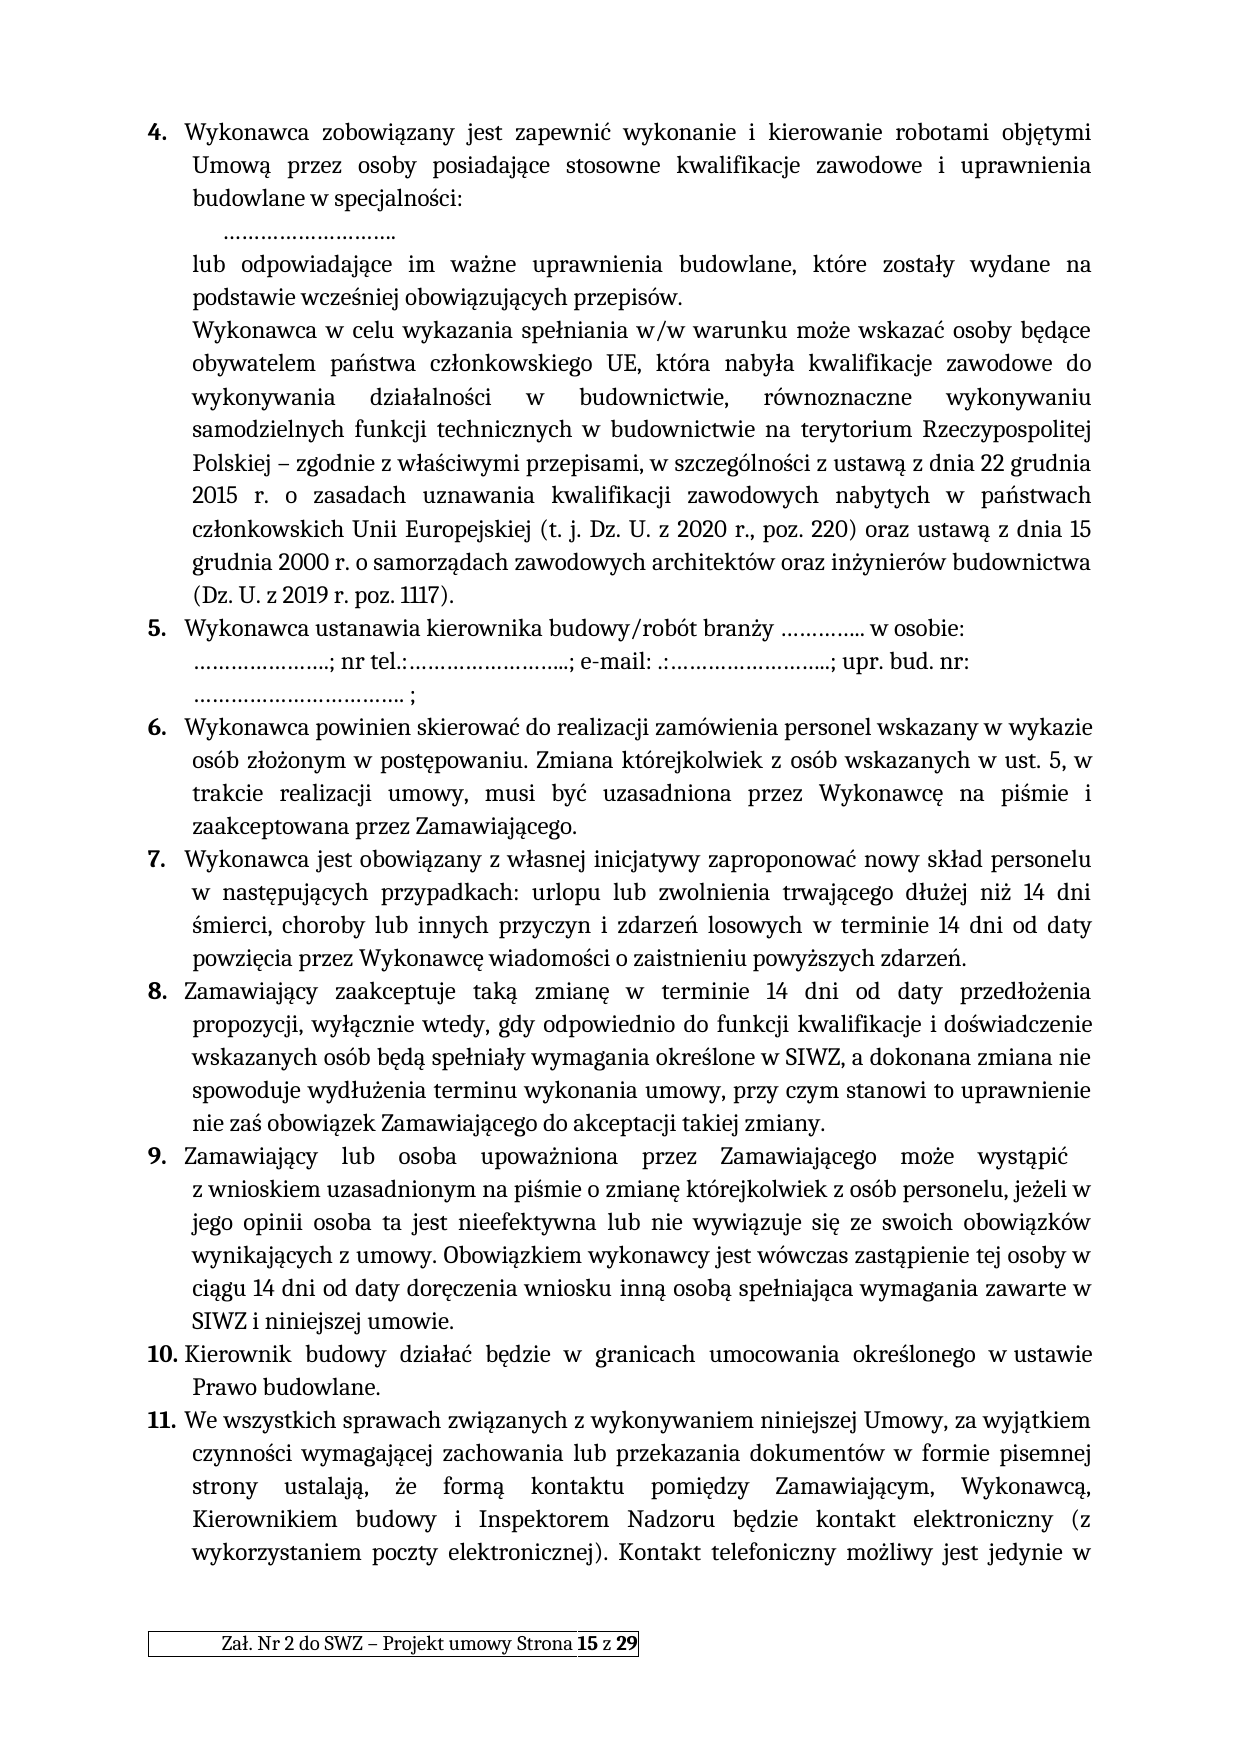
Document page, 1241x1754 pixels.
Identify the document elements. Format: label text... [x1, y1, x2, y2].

list Wykonawca zobowiązany jest zapewnić wykonanie i kierowanie robotami objętymi Umową przez osoby posiadające stosowne kwalifikacje zawodowe i uprawnienia budowlane w specjalności: [148, 118, 1092, 213]
text lub odpowiadające im ważne uprawnienia budowlane, które zostały wydane na podstawie wcześniej obowiązujących przepisów. [192, 250, 1092, 312]
list We wszystkich sprawach związanych z wykonywaniem niniejszej Umowy, za wyjątkiem czynności wymagającej zachowania lub przekazania dokumentów w formie pisemnej strony ustalają, że formą kontaktu pomiędzy Zamawiającym, Wykonawcą, Kierownikiem budowy i Inspektorem Nadzoru będzie kontakt elektroniczny (z wykorzystaniem poczty elektronicznej). Kontakt telefoniczny możliwy jest jedynie w [148, 1406, 1092, 1567]
list Wykonawca jest obowiązany z własnej inicjatywy zaproponować nowy skład personelu w następujących przypadkach: urlopu lub zwolnienia trwającego dłużej niż 14 dni śmierci, choroby lub innych przyczyn i zdarzeń losowych w terminie 14 dni od daty powzięcia przez Wykonawcę wiadomości o zaistnieniu powyższych zdarzeń. [148, 845, 1092, 972]
list Zamawiający lub osoba upoważniona przez Zamawiającego może wystąpić z wnioskiem uzasadnionym na piśmie o zmianę którejkolwiek z osób personelu, jeżeli w jego opinii osoba ta jest nieefektywna lub nie wywiązuje się ze swoich obowiązków wynikających z umowy. Obowiązkiem wykonawcy jest wówczas zastąpienie tej osoby w ciągu 14 dni od daty doręczenia wniosku inną osobą spełniająca wymagania zawarte w SIWZ i niniejszej umowie. [148, 1142, 1092, 1336]
list Kierownik budowy działać będzie w granicach umocowania określonego w ustawie Prawo budowlane. [148, 1340, 1092, 1402]
list Zamawiający zaakceptuje taką zmianę w terminie 14 dni od daty przedłożenia propozycji, wyłącznie wtedy, gdy odpowiednio do funkcji kwalifikacje i doświadczenie wskazanych osób będą spełniały wymagania określone w SIWZ, a dokonana zmiana nie spowoduje wydłużenia terminu wykonania umowy, przy czym stanowi to uprawnienie nie zaś obowiązek Zamawiającego do akceptacji takiej zmiany. [148, 977, 1092, 1138]
list Wykonawca ustanawia kierownika budowy/robót branży ………….. w osobie: ………………….; nr tel.:……………………..; e-mail: .:……………………..; upr. bud. nr: ……………………………. ; [148, 613, 1092, 708]
text Wykonawca w celu wykazania spełniania w/w warunku może wskazać osoby będące obywatelem państwa członkowskiego UE, która nabyła kwalifikacje zawodowe do wykonywania działalności w budownictwie, równoznaczne wykonywaniu samodzielnych funkcji technicznych w budownictwie na terytorium Rzeczypospolitej Polskiej – zgodnie z właściwymi przepisami, w szczególności z ustawą z dnia 22 grudnia 2015 r. o zasadach uznawania kwalifikacji zawodowych nabytych w państwach członkowskich Unii Europejskiej (t. j. Dz. U. z 2020 r., poz. 220) oraz ustawą z dnia 15 grudnia 2000 r. o samorządach zawodowych architektów oraz inżynierów budownictwa (Dz. U. z 2019 r. poz. 1117). [192, 316, 1092, 609]
list Wykonawca powinien skierować do realizacji zamówienia personel wskazany w wykazie osób złożonym w postępowaniu. Zmiana którejkolwiek z osób wskazanych w ust. 5, w trakcie realizacji umowy, musi być uzasadniona przez Wykonawcę na piśmie i zaakceptowana przez Zamawiającego. [148, 713, 1092, 840]
text ………………………. [222, 217, 1092, 246]
